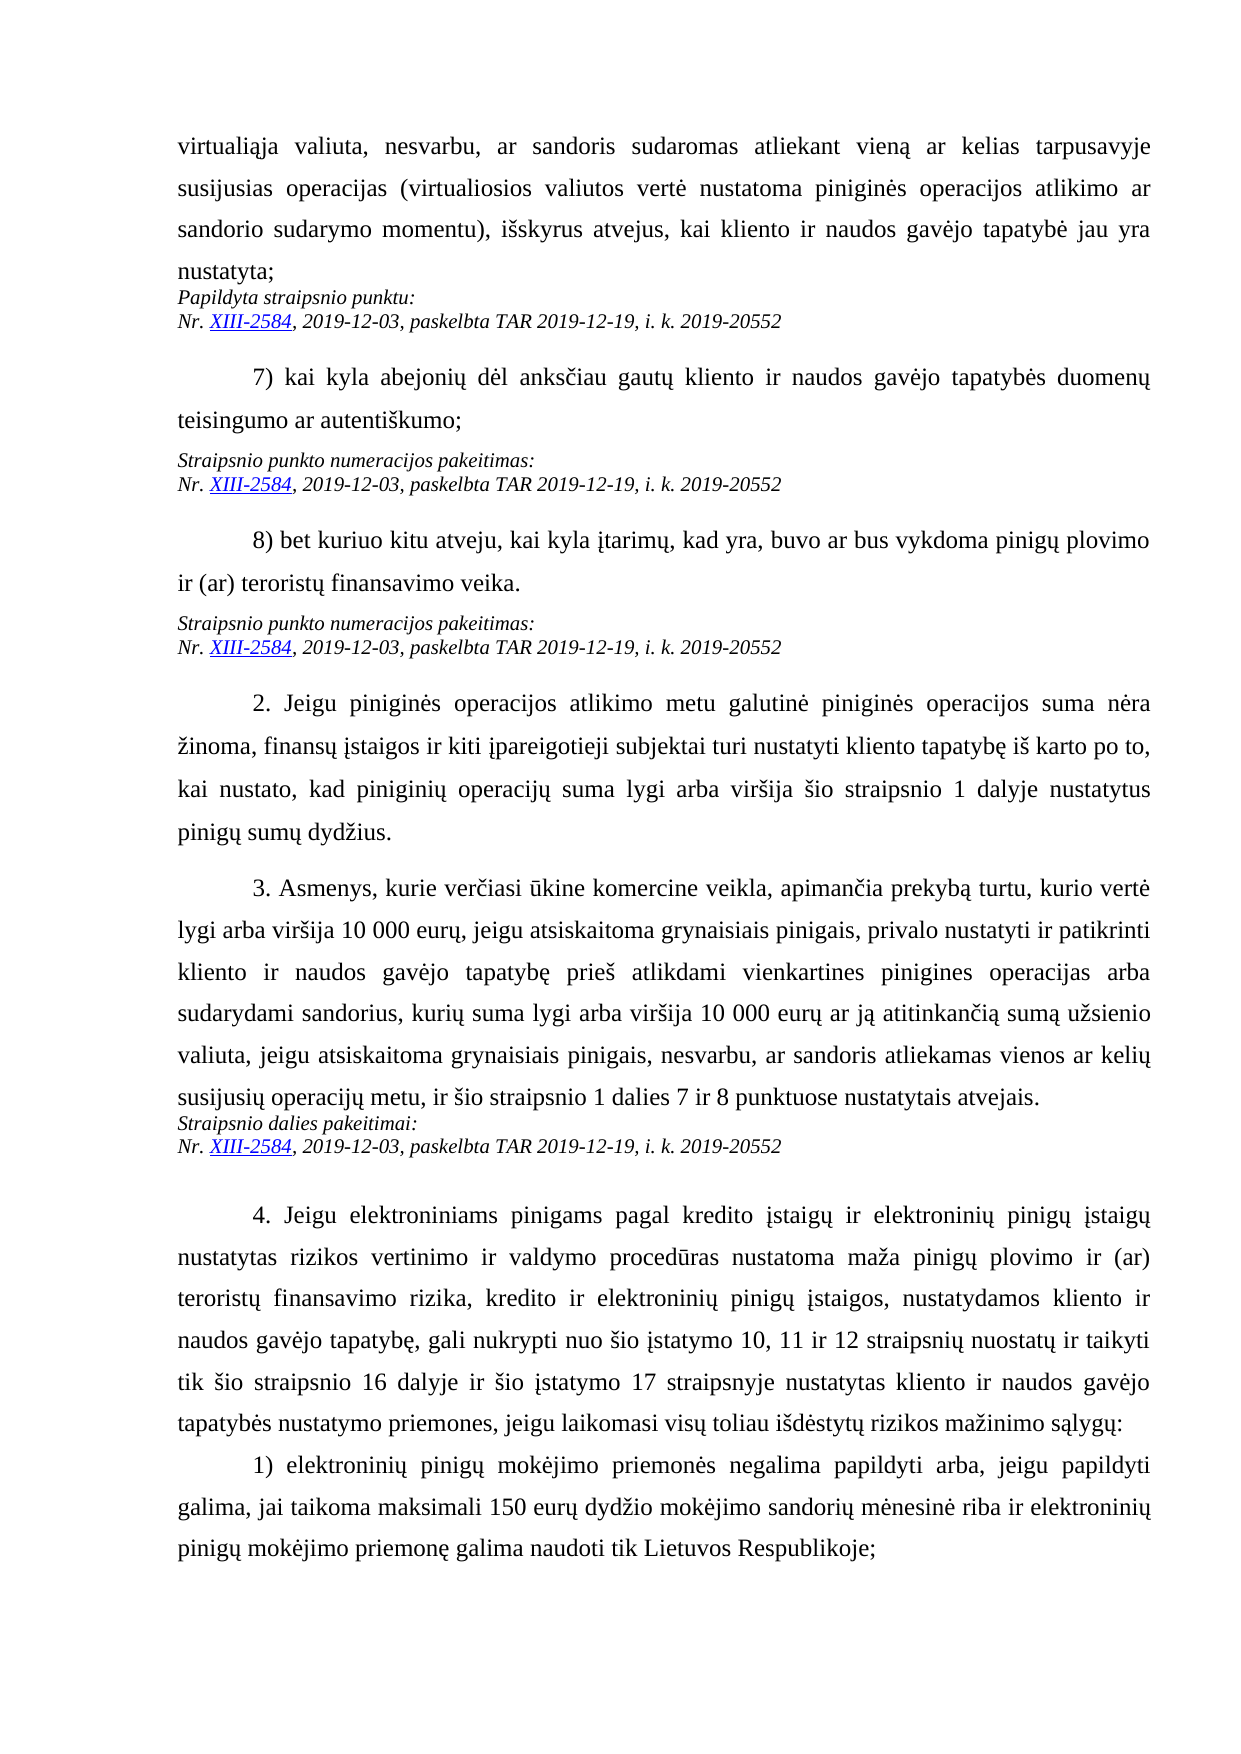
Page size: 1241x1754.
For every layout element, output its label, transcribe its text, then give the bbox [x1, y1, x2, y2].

text Straipsnio dalies pakeitimai: [177, 1110, 1152, 1134]
text 3. Asmenys, kurie verčiasi ūkine komercine veikla, apimančia prekybą turtu, kurio vertė lygi arba viršija 10 000 eurų, jeigu atsiskaitoma grynaisiais pinigais, privalo nustatyti ir patikrinti kliento ir naudos gavėjo tapatybę prieš atlikdami vienkartines pinigines operacijas arba sudarydami sandorius, kurių suma lygi arba viršija 10 000 eurų ar ją atitinkančią sumą užsienio valiuta, jeigu atsiskaitoma grynaisiais pinigais, nesvarbu, ar sandoris atliekamas vienos ar kelių susijusių operacijų metu, ir šio straipsnio 1 dalies 7 ir 8 punktuose nustatytais atvejais. [177, 860, 1152, 1110]
text Nr. XIII-2584, 2019-12-03, paskelbta TAR 2019-12-19, i. k. 2019-20552 [177, 309, 1152, 333]
text 4. Jeigu elektroniniams pinigams pagal kredito įstaigų ir elektroninių pinigų įstaigų nustatytas rizikos vertinimo ir valdymo procedūras nustatoma maža pinigų plovimo ir (ar) teroristų finansavimo rizika, kredito ir elektroninių pinigų įstaigos, nustatydamos kliento ir naudos gavėjo tapatybę, gali nukrypti nuo šio įstatymo 10, 11 ir 12 straipsnių nuostatų ir taikyti tik šio straipsnio 16 dalyje ir šio įstatymo 17 straipsnyje nustatytas kliento ir naudos gavėjo tapatybės nustatymo priemones, jeigu laikomasi visų toliau išdėstytų rizikos mažinimo sąlygų: [177, 1187, 1152, 1437]
text Papildyta straipsnio punktu: [177, 285, 1152, 309]
text 2. Jeigu piniginės operacijos atlikimo metu galutinė piniginės operacijos suma nėra žinoma, finansų įstaigos ir kiti įpareigotieji subjektai turi nustatyti kliento tapatybę iš karto po to, kai nustato, kad piniginių operacijų suma lygi arba viršija šio straipsnio 1 dalyje nustatytus pinigų sumų dydžius. [177, 688, 1152, 846]
text Nr. XIII-2584, 2019-12-03, paskelbta TAR 2019-12-19, i. k. 2019-20552 [177, 635, 1152, 659]
text 8) bet kuriuo kitu atveju, kai kyla įtarimų, kad yra, buvo ar bus vykdoma pinigų plovimo ir (ar) teroristų finansavimo veika. [177, 525, 1152, 597]
text Nr. XIII-2584, 2019-12-03, paskelbta TAR 2019-12-19, i. k. 2019-20552 [177, 1134, 1152, 1158]
text Nr. XIII-2584, 2019-12-03, paskelbta TAR 2019-12-19, i. k. 2019-20552 [177, 472, 1152, 496]
text 1) elektroninių pinigų mokėjimo priemonės negalima papildyti arba, jeigu papildyti galima, jai taikoma maksimali 150 eurų dydžio mokėjimo sandorių mėnesinė riba ir elektroninių pinigų mokėjimo priemonę galima naudoti tik Lietuvos Respublikoje; [177, 1437, 1152, 1562]
text 7) kai kyla abejonių dėl anksčiau gautų kliento ir naudos gavėjo tapatybės duomenų teisingumo ar autentiškumo; [177, 362, 1152, 433]
text virtualiąja valiuta, nesvarbu, ar sandoris sudaromas atliekant vieną ar kelias tarpusavyje susijusias operacijas (virtualiosios valiutos vertė nustatoma piniginės operacijos atlikimo ar sandorio sudarymo momentu), išskyrus atvejus, kai kliento ir naudos gavėjo tapatybė jau yra nustatyta; [177, 118, 1152, 285]
text Straipsnio punkto numeracijos pakeitimas: [177, 448, 1152, 472]
text Straipsnio punkto numeracijos pakeitimas: [177, 611, 1152, 635]
